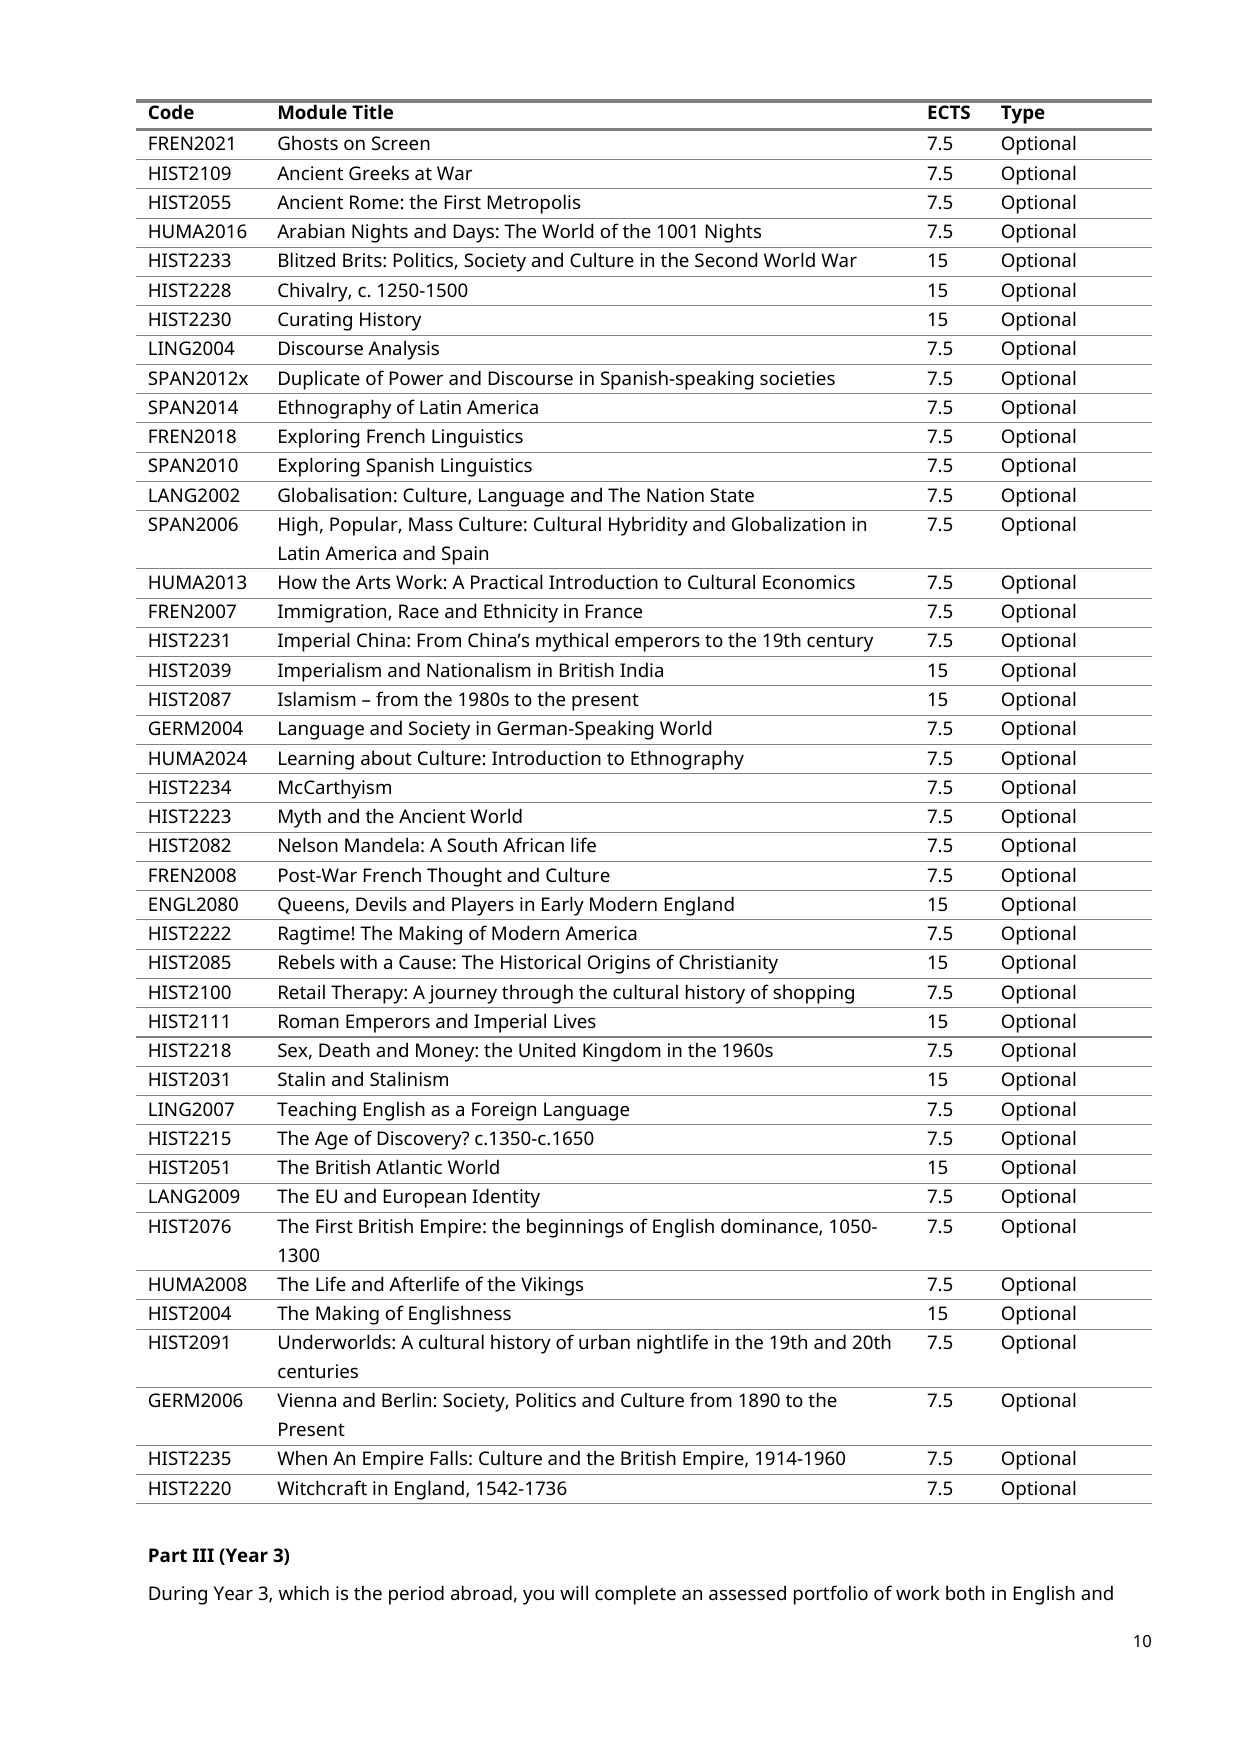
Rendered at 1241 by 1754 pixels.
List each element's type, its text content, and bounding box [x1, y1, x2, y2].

table_cell HIST2222 [136, 920, 266, 949]
table_cell 7.5 [916, 599, 989, 627]
table_cell 15 [916, 950, 989, 978]
table_cell 15 [916, 657, 989, 685]
table_cell 15 [916, 248, 989, 276]
table_cell Imperial China: From China’s mythical emperors to the 19th century [266, 628, 916, 656]
table_cell 7.5 [916, 774, 989, 802]
table_cell Immigration, Race and Ethnicity in France [266, 599, 916, 627]
table_cell Optional [989, 1213, 1152, 1270]
table_cell 7.5 [916, 745, 989, 773]
table_cell Sex, Death and Money: the United Kingdom in the 1960s [266, 1038, 916, 1066]
table_cell HIST2085 [136, 950, 266, 978]
table_cell GERM2006 [136, 1388, 266, 1445]
table_cell 15 [916, 1300, 989, 1329]
table_cell HIST2231 [136, 628, 266, 656]
table_cell Optional [989, 1125, 1152, 1153]
table_cell 7.5 [916, 716, 989, 744]
table_cell FREN2007 [136, 599, 266, 627]
table_cell HIST2220 [136, 1475, 266, 1503]
table_cell Optional [989, 1330, 1152, 1387]
table_cell Optional [989, 599, 1152, 627]
table_cell Ancient Rome: the First Metropolis [266, 189, 916, 217]
table_cell SPAN2012x [136, 365, 266, 393]
table_cell Code [136, 103, 266, 127]
table_cell Exploring Spanish Linguistics [266, 453, 916, 481]
table_cell Optional [989, 1184, 1152, 1212]
table_cell 7.5 [916, 423, 989, 452]
table_cell Optional [989, 657, 1152, 685]
table_cell 7.5 [916, 336, 989, 364]
table_cell HIST2228 [136, 277, 266, 305]
table_cell McCarthyism [266, 774, 916, 802]
table_cell 15 [916, 686, 989, 714]
table_cell Module Title [266, 103, 916, 127]
table_cell Optional [989, 306, 1152, 334]
table_cell Optional [989, 1475, 1152, 1503]
table_cell 7.5 [916, 1096, 989, 1124]
table_cell HUMA2016 [136, 219, 266, 247]
table_cell 7.5 [916, 1125, 989, 1153]
table_cell Imperialism and Nationalism in British India [266, 657, 916, 685]
table_cell FREN2008 [136, 862, 266, 890]
table_cell HIST2039 [136, 657, 266, 685]
table_cell Vienna and Berlin: Society, Politics and Culture from 1890 to the Present [266, 1388, 916, 1445]
table_cell Stalin and Stalinism [266, 1067, 916, 1095]
table_cell 7.5 [916, 1038, 989, 1066]
table_cell 7.5 [916, 453, 989, 481]
table_cell HUMA2024 [136, 745, 266, 773]
table_cell HIST2100 [136, 979, 266, 1007]
table_cell 7.5 [916, 160, 989, 188]
table_cell Globalisation: Culture, Language and The Nation State [266, 482, 916, 510]
table_cell Witchcraft in England, 1542-1736 [266, 1475, 916, 1503]
table_cell Ethnography of Latin America [266, 394, 916, 422]
table_cell Exploring French Linguistics [266, 423, 916, 452]
table_cell Language and Society in German-Speaking World [266, 716, 916, 744]
table_cell 7.5 [916, 365, 989, 393]
table_cell When An Empire Falls: Culture and the British Empire, 1914-1960 [266, 1446, 916, 1474]
table_cell 7.5 [916, 569, 989, 597]
table_cell 7.5 [916, 1213, 989, 1270]
table_cell Optional [989, 979, 1152, 1007]
table_cell Arabian Nights and Days: The World of the 1001 Nights [266, 219, 916, 247]
table_cell The EU and European Identity [266, 1184, 916, 1212]
table_cell Optional [989, 482, 1152, 510]
table_cell Curating History [266, 306, 916, 334]
table_cell 15 [916, 891, 989, 919]
table_cell 7.5 [916, 219, 989, 247]
table_cell Ghosts on Screen [266, 131, 916, 159]
table_cell HIST2091 [136, 1330, 266, 1387]
table_cell 7.5 [916, 511, 989, 568]
table_cell 15 [916, 1008, 989, 1036]
table_cell Optional [989, 1155, 1152, 1183]
table_cell HUMA2013 [136, 569, 266, 597]
table_cell Optional [989, 891, 1152, 919]
table_cell Optional [989, 833, 1152, 861]
table_cell Optional [989, 950, 1152, 978]
table_cell Learning about Culture: Introduction to Ethnography [266, 745, 916, 773]
table_cell Optional [989, 277, 1152, 305]
table_cell The Making of Englishness [266, 1300, 916, 1329]
table_cell Retail Therapy: A journey through the cultural history of shopping [266, 979, 916, 1007]
table_cell 15 [916, 1155, 989, 1183]
table_cell The Life and Afterlife of the Vikings [266, 1271, 916, 1299]
table_cell The British Atlantic World [266, 1155, 916, 1183]
table_cell HIST2076 [136, 1213, 266, 1270]
table_cell Chivalry, c. 1250-1500 [266, 277, 916, 305]
table_cell Optional [989, 1038, 1152, 1066]
table_cell LING2004 [136, 336, 266, 364]
table_cell SPAN2010 [136, 453, 266, 481]
table_cell High, Popular, Mass Culture: Cultural Hybridity and Globalization in Latin America and Spain [266, 511, 916, 568]
table_cell 7.5 [916, 803, 989, 832]
table_cell Optional [989, 423, 1152, 452]
table_cell Post-War French Thought and Culture [266, 862, 916, 890]
table_cell HIST2233 [136, 248, 266, 276]
table_cell The First British Empire: the beginnings of English dominance, 1050-1300 [266, 1213, 916, 1270]
table_cell LING2007 [136, 1096, 266, 1124]
table_cell Optional [989, 716, 1152, 744]
table_cell Optional [989, 628, 1152, 656]
table_cell 7.5 [916, 1475, 989, 1503]
table_cell HUMA2008 [136, 1271, 266, 1299]
table_cell Blitzed Brits: Politics, Society and Culture in the Second World War [266, 248, 916, 276]
table_cell HIST2031 [136, 1067, 266, 1095]
table_cell HIST2218 [136, 1038, 266, 1066]
table_cell 7.5 [916, 1330, 989, 1387]
table_cell Roman Emperors and Imperial Lives [266, 1008, 916, 1036]
table_cell HIST2215 [136, 1125, 266, 1153]
table_cell 7.5 [916, 628, 989, 656]
table_cell FREN2021 [136, 131, 266, 159]
table_cell 15 [916, 1067, 989, 1095]
table_cell SPAN2014 [136, 394, 266, 422]
table_cell Islamism – from the 1980s to the present [266, 686, 916, 714]
table_cell Myth and the Ancient World [266, 803, 916, 832]
table_cell 7.5 [916, 1271, 989, 1299]
table_cell Ragtime! The Making of Modern America [266, 920, 916, 949]
table_cell Optional [989, 1271, 1152, 1299]
table_cell 7.5 [916, 189, 989, 217]
table_cell Optional [989, 453, 1152, 481]
table_cell Optional [989, 920, 1152, 949]
table_cell 7.5 [916, 833, 989, 861]
table_cell Optional [989, 803, 1152, 832]
table_cell 7.5 [916, 1388, 989, 1445]
table_cell Optional [989, 745, 1152, 773]
table_cell 7.5 [916, 482, 989, 510]
table_cell HIST2082 [136, 833, 266, 861]
table_cell Optional [989, 1300, 1152, 1329]
table_cell Teaching English as a Foreign Language [266, 1096, 916, 1124]
table_cell 15 [916, 277, 989, 305]
table_cell HIST2223 [136, 803, 266, 832]
table_cell Underworlds: A cultural history of urban nightlife in the 19th and 20th centuries [266, 1330, 916, 1387]
table_cell 7.5 [916, 1184, 989, 1212]
table_cell Optional [989, 774, 1152, 802]
table_cell Nelson Mandela: A South African life [266, 833, 916, 861]
table_cell Optional [989, 686, 1152, 714]
table_cell Optional [989, 189, 1152, 217]
table_cell Ancient Greeks at War [266, 160, 916, 188]
table_cell LANG2002 [136, 482, 266, 510]
table_cell Optional [989, 219, 1152, 247]
table_cell ECTS [916, 103, 989, 127]
table_cell Optional [989, 569, 1152, 597]
table_cell Optional [989, 1446, 1152, 1474]
table_cell 7.5 [916, 979, 989, 1007]
table_cell 7.5 [916, 862, 989, 890]
table_cell HIST2230 [136, 306, 266, 334]
table_cell ENGL2080 [136, 891, 266, 919]
table_cell LANG2009 [136, 1184, 266, 1212]
table_cell Optional [989, 1096, 1152, 1124]
table_cell 15 [916, 306, 989, 334]
table_cell Optional [989, 248, 1152, 276]
table_cell 7.5 [916, 920, 989, 949]
table_cell HIST2055 [136, 189, 266, 217]
table_cell FREN2018 [136, 423, 266, 452]
table_cell Duplicate of Power and Discourse in Spanish-speaking societies [266, 365, 916, 393]
table_cell HIST2087 [136, 686, 266, 714]
table_cell Optional [989, 365, 1152, 393]
table_cell Optional [989, 1067, 1152, 1095]
table_cell Discourse Analysis [266, 336, 916, 364]
table_cell Optional [989, 131, 1152, 159]
table_cell Optional [989, 160, 1152, 188]
table_cell GERM2004 [136, 716, 266, 744]
table_cell Optional [989, 336, 1152, 364]
table_cell Type [989, 103, 1152, 127]
table_cell Optional [989, 1008, 1152, 1036]
table_cell Optional [989, 862, 1152, 890]
table_cell HIST2234 [136, 774, 266, 802]
table_cell SPAN2006 [136, 511, 266, 568]
table_cell How the Arts Work: A Practical Introduction to Cultural Economics [266, 569, 916, 597]
table_cell Queens, Devils and Players in Early Modern England [266, 891, 916, 919]
table_cell Optional [989, 511, 1152, 568]
table_cell Optional [989, 394, 1152, 422]
table_cell HIST2109 [136, 160, 266, 188]
table_cell HIST2004 [136, 1300, 266, 1329]
table_cell Optional [989, 1388, 1152, 1445]
table_cell HIST2235 [136, 1446, 266, 1474]
table_cell The Age of Discovery? c.1350-c.1650 [266, 1125, 916, 1153]
table_cell 7.5 [916, 1446, 989, 1474]
table_cell 7.5 [916, 131, 989, 159]
table_cell HIST2051 [136, 1155, 266, 1183]
table_cell 7.5 [916, 394, 989, 422]
table_cell Part III (Year 3) During Year 3, which is the period abroad, you will complete an assessed portfolio of work both in English and [136, 1504, 1152, 1606]
table_cell Rebels with a Cause: The Historical Origins of Christianity [266, 950, 916, 978]
table_cell HIST2111 [136, 1008, 266, 1036]
